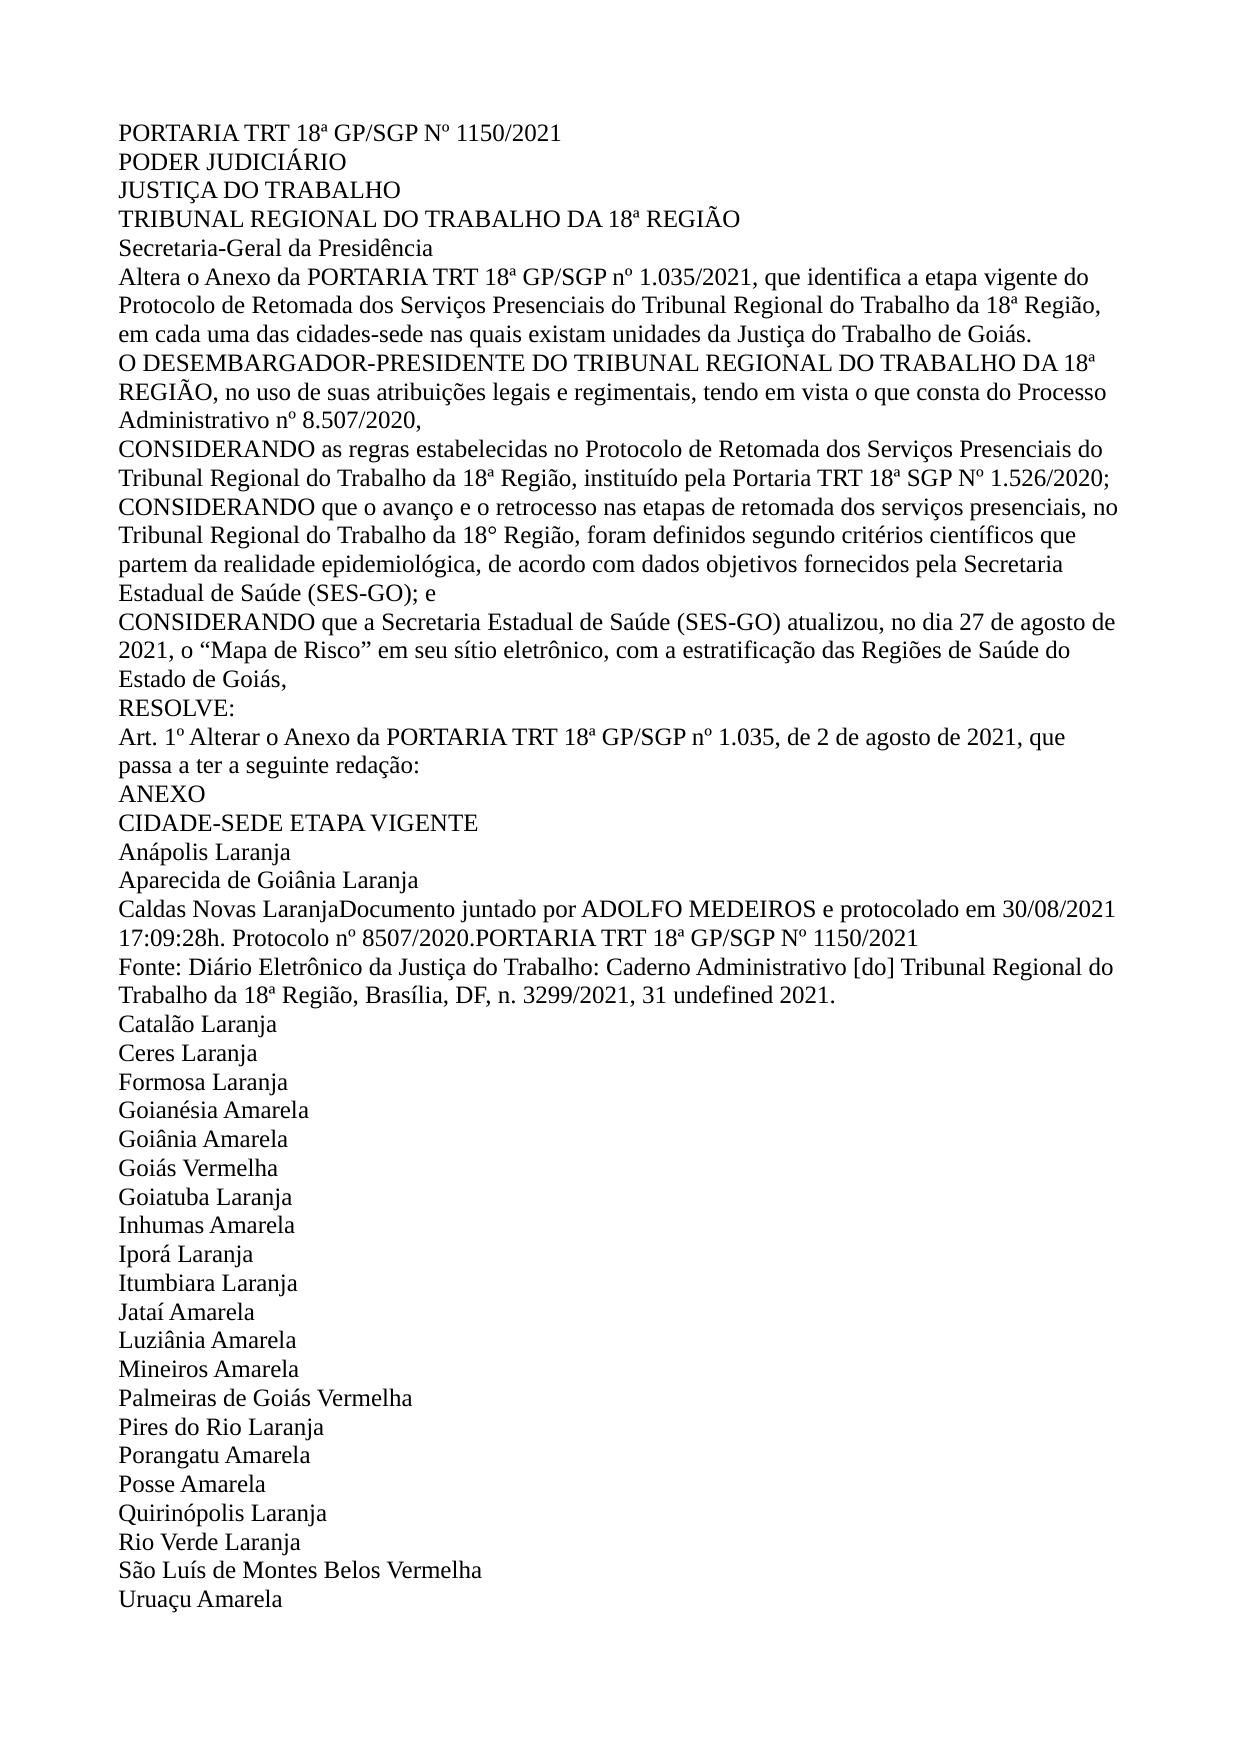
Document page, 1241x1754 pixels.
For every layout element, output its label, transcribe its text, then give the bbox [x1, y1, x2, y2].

text PORTARIA TRT 18ª GP/SGP Nº 1150/2021 [118, 118, 1122, 147]
text CIDADE-SEDE ETAPA VIGENTE Anápolis Laranja Aparecida de Goiânia Laranja Caldas Novas LaranjaDocumento juntado por ADOLFO MEDEIROS e protocolado em 30/08/2021 17:09:28h. Protocolo nº 8507/2020.PORTARIA TRT 18ª GP/SGP Nº 1150/2021 Fonte: Diário Eletrônico da Justiça do Trabalho: Caderno Administrativo [do] Tribunal Regional do Trabalho da 18ª Região, Brasília, DF, n. 3299/2021, 31 undefined 2021. [118, 808, 1122, 1009]
text Catalão Laranja Ceres Laranja Formosa Laranja Goianésia Amarela Goiânia Amarela Goiás Vermelha Goiatuba Laranja Inhumas Amarela Iporá Laranja Itumbiara Laranja Jataí Amarela Luziânia Amarela Mineiros Amarela Palmeiras de Goiás Vermelha Pires do Rio Laranja Porangatu Amarela Posse Amarela Quirinópolis Laranja Rio Verde Laranja São Luís de Montes Belos Vermelha Uruaçu Amarela [118, 1009, 1122, 1613]
text PODER JUDICIÁRIO JUSTIÇA DO TRABALHO TRIBUNAL REGIONAL DO TRABALHO DA 18ª REGIÃO Secretaria-Geral da Presidência Altera o Anexo da PORTARIA TRT 18ª GP/SGP nº 1.035/2021, que identifica a etapa vigente do Protocolo de Retomada dos Serviços Presenciais do Tribunal Regional do Trabalho da 18ª Região, em cada uma das cidades-sede nas quais existam unidades da Justiça do Trabalho de Goiás. O DESEMBARGADOR-PRESIDENTE DO TRIBUNAL REGIONAL DO TRABALHO DA 18ª REGIÃO, no uso de suas atribuições legais e regimentais, tendo em vista o que consta do Processo Administrativo nº 8.507/2020, CONSIDERANDO as regras estabelecidas no Protocolo de Retomada dos Serviços Presenciais do Tribunal Regional do Trabalho da 18ª Região, instituído pela Portaria TRT 18ª SGP Nº 1.526/2020; CONSIDERANDO que o avanço e o retrocesso nas etapas de retomada dos serviços presenciais, no Tribunal Regional do Trabalho da 18° Região, foram definidos segundo critérios científicos que partem da realidade epidemiológica, de acordo com dados objetivos fornecidos pela Secretaria Estadual de Saúde (SES-GO); e CONSIDERANDO que a Secretaria Estadual de Saúde (SES-GO) atualizou, no dia 27 de agosto de 2021, o “Mapa de Risco” em seu sítio eletrônico, com a estratificação das Regiões de Saúde do Estado de Goiás, RESOLVE: Art. 1º Alterar o Anexo da PORTARIA TRT 18ª GP/SGP nº 1.035, de 2 de agosto de 2021, que passa a ter a seguinte redação: ANEXO [118, 147, 1122, 808]
